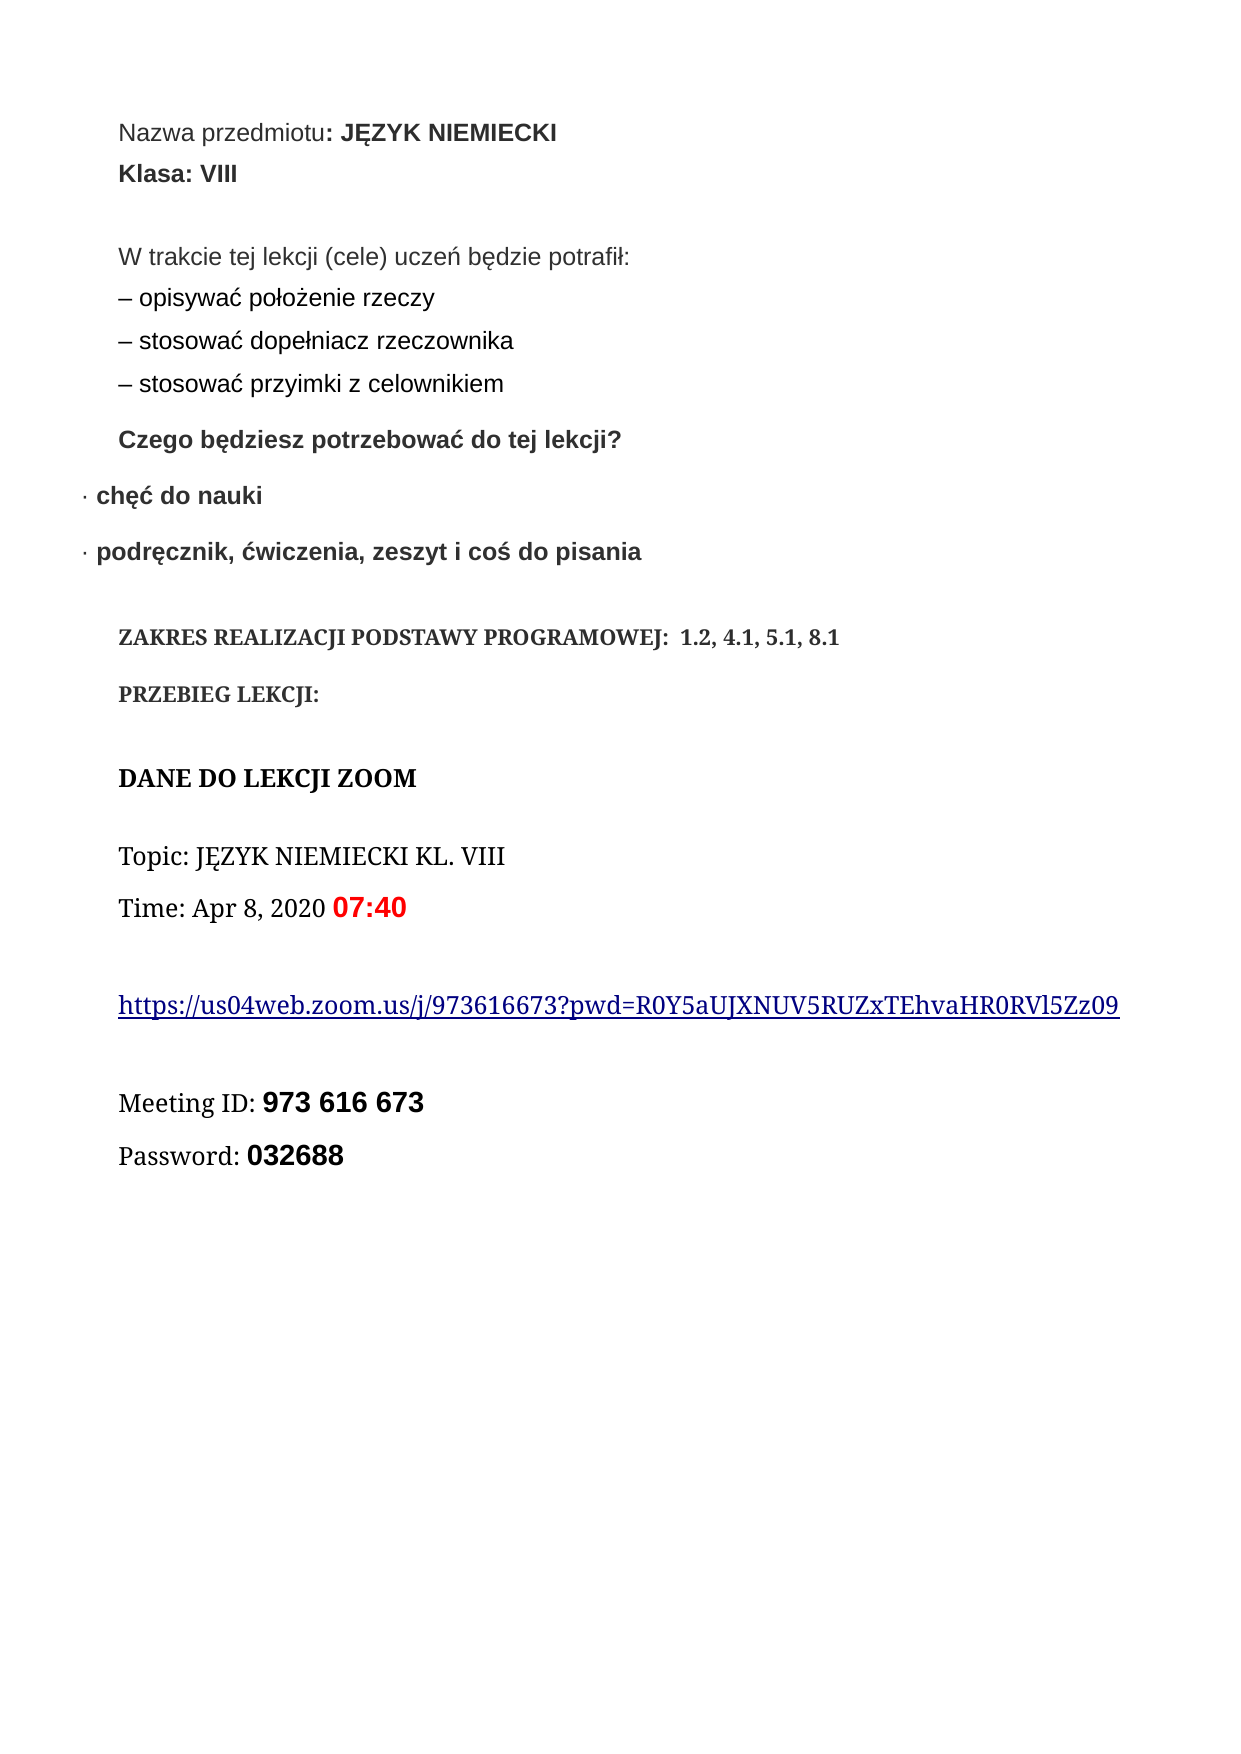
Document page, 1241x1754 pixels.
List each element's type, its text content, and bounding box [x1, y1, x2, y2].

text Meeting ID: 973 616 673 [118, 1085, 1122, 1120]
text Klasa: VIII [118, 159, 1122, 188]
text ZAKRES REALIZACJI PODSTAWY PROGRAMOWEJ: 1.2, 4.1, 5.1, 8.1 [81, 592, 1122, 652]
text https://us04web.zoom.us/j/973616673?pwd=R0Y5aUJXNUV5RUZxTEhvaHR0RVl5Zz09 [118, 988, 1122, 1022]
text Time: Apr 8, 2020 07:40 [118, 890, 1122, 925]
text – opisywać położenie rzeczy – stosować dopełniacz rzeczownika – stosować przyimki z celownikiem [118, 283, 1122, 398]
text Czego będziesz potrzebować do tej lekcji? [118, 425, 1122, 454]
text Password: 032688 [118, 1137, 1122, 1172]
text · chęć do nauki [81, 481, 1122, 509]
text W trakcie tej lekcji (cele) uczeń będzie potrafił: [118, 242, 1122, 271]
text · podręcznik, ćwiczenia, zeszyt i coś do pisania [81, 536, 1122, 565]
text Nazwa przedmiotu: JĘZYK NIEMIECKI [118, 118, 1122, 147]
text DANE DO LEKCJI ZOOM Topic: JĘZYK NIEMIECKI KL. VIII [118, 721, 1122, 873]
text PRZEBIEG LEKCJI: [118, 679, 1122, 708]
